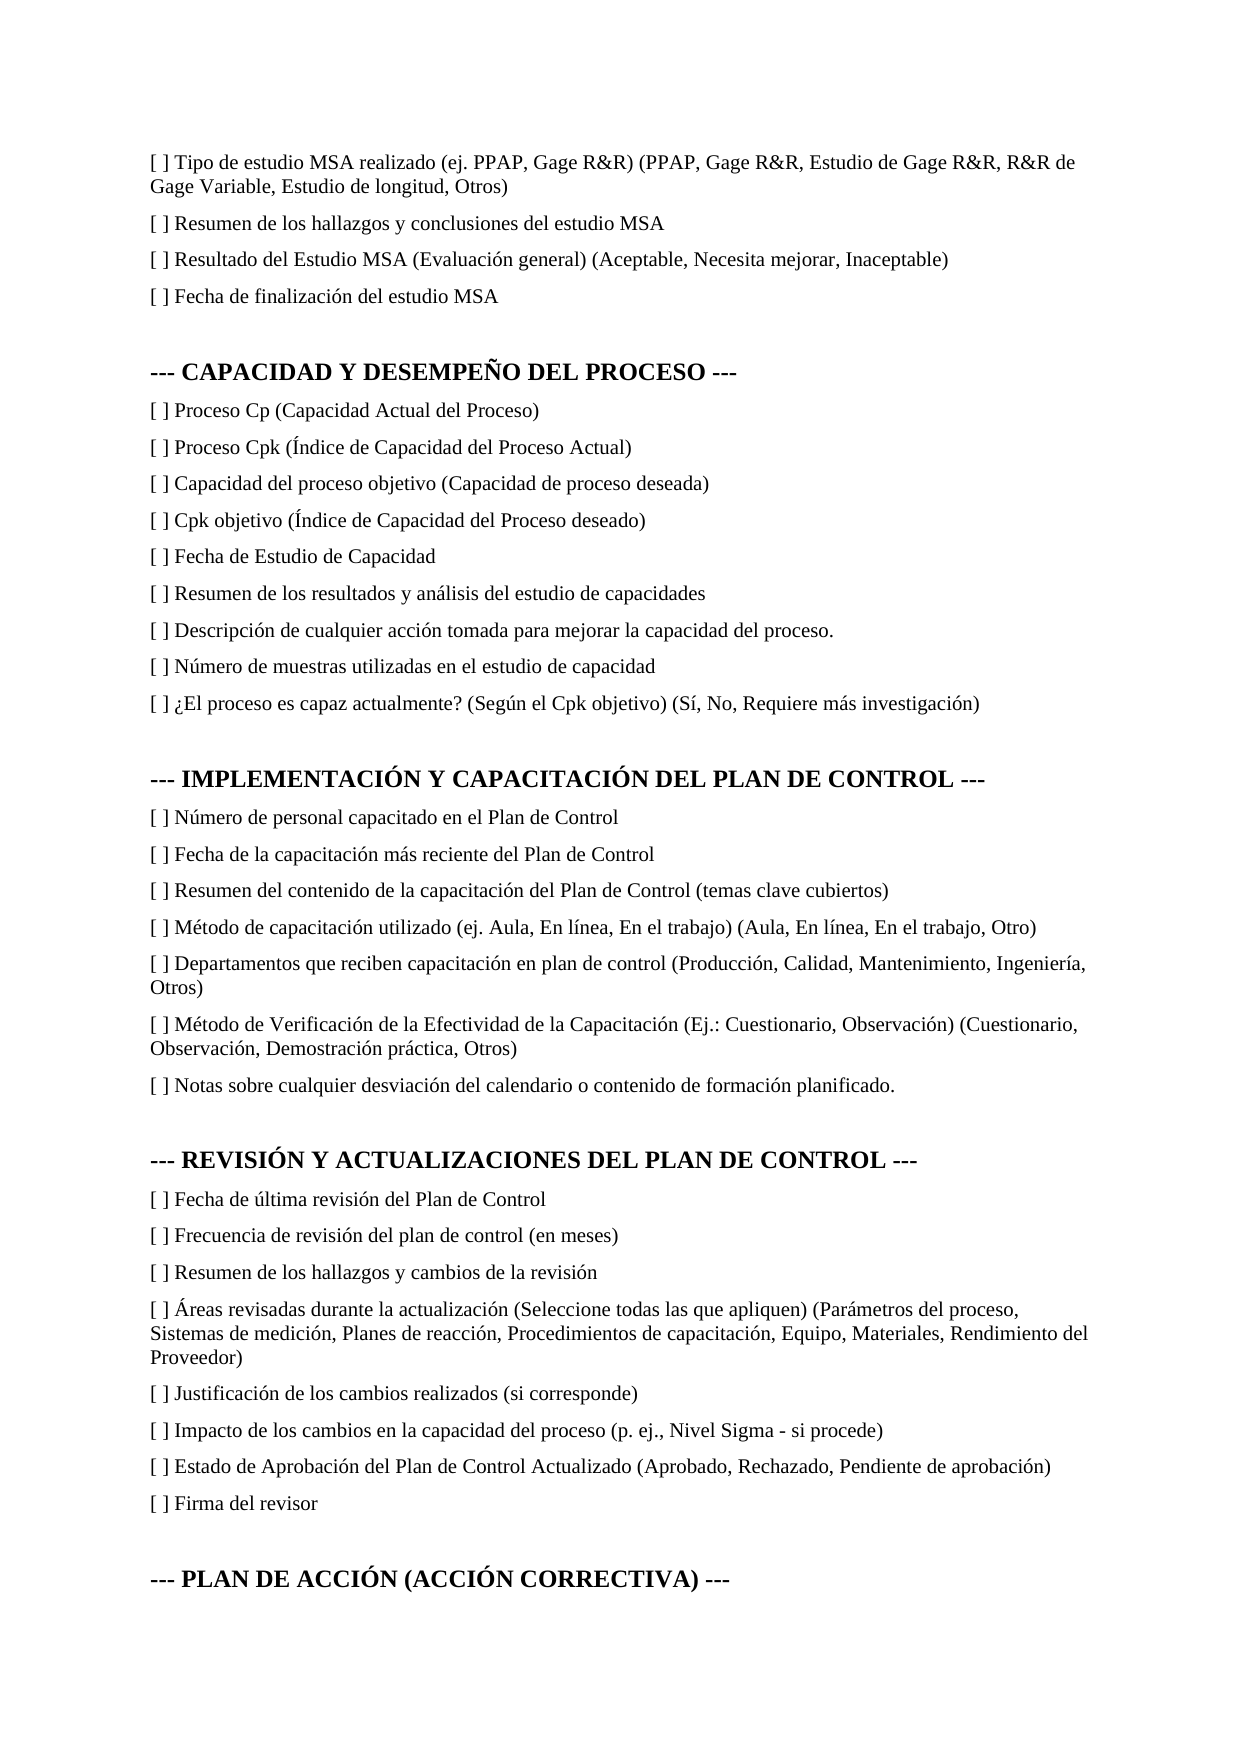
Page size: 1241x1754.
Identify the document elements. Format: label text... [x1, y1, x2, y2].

text [ ] Descripción de cualquier acción tomada para mejorar la capacidad del proceso. [150, 617, 1090, 642]
text [ ] Resumen de los resultados y análisis del estudio de capacidades [150, 581, 1090, 605]
text [ ] Notas sobre cualquier desviación del calendario o contenido de formación planificado. [150, 1072, 1090, 1097]
text [ ] Fecha de última revisión del Plan de Control [150, 1187, 1090, 1211]
text [ ] ¿El proceso es capaz actualmente? (Según el Cpk objetivo) (Sí, No, Requiere más investigación) [150, 691, 1090, 715]
text [ ] Estado de Aprobación del Plan de Control Actualizado (Aprobado, Rechazado, Pendiente de aprobación) [150, 1454, 1090, 1478]
text [ ] Proceso Cp (Capacidad Actual del Proceso) [150, 398, 1090, 422]
text --- PLAN DE ACCIÓN (ACCIÓN CORRECTIVA) --- [150, 1564, 1090, 1593]
text [ ] Impacto de los cambios en la capacidad del proceso (p. ej., Nivel Sigma - si procede) [150, 1418, 1090, 1442]
text --- IMPLEMENTACIÓN Y CAPACITACIÓN DEL PLAN DE CONTROL --- [150, 764, 1090, 792]
text [ ] Resumen de los hallazgos y conclusiones del estudio MSA [150, 211, 1090, 235]
text [ ] Número de muestras utilizadas en el estudio de capacidad [150, 654, 1090, 678]
text [ ] Fecha de la capacitación más reciente del Plan de Control [150, 842, 1090, 866]
text [ ] Capacidad del proceso objetivo (Capacidad de proceso deseada) [150, 471, 1090, 495]
text [ ] Justificación de los cambios realizados (si corresponde) [150, 1381, 1090, 1405]
text [ ] Fecha de Estudio de Capacidad [150, 544, 1090, 568]
text [ ] Número de personal capacitado en el Plan de Control [150, 805, 1090, 829]
text --- CAPACIDAD Y DESEMPEÑO DEL PROCESO --- [150, 357, 1090, 386]
text [ ] Proceso Cpk (Índice de Capacidad del Proceso Actual) [150, 435, 1090, 459]
text [ ] Áreas revisadas durante la actualización (Seleccione todas las que apliquen) (Parámetros del proceso, Sistemas de medición, Planes de reacción, Procedimientos de capacitación, Equipo, Materiales, Rendimiento del Proveedor) [150, 1297, 1090, 1369]
text [ ] Firma del revisor [150, 1491, 1090, 1515]
text [ ] Fecha de finalización del estudio MSA [150, 284, 1090, 308]
text [ ] Resumen de los hallazgos y cambios de la revisión [150, 1260, 1090, 1284]
text [ ] Departamentos que reciben capacitación en plan de control (Producción, Calidad, Mantenimiento, Ingeniería, Otros) [150, 951, 1090, 999]
text [ ] Método de capacitación utilizado (ej. Aula, En línea, En el trabajo) (Aula, En línea, En el trabajo, Otro) [150, 915, 1090, 939]
text [ ] Resumen del contenido de la capacitación del Plan de Control (temas clave cubiertos) [150, 878, 1090, 902]
text [ ] Cpk objetivo (Índice de Capacidad del Proceso deseado) [150, 508, 1090, 532]
text --- REVISIÓN Y ACTUALIZACIONES DEL PLAN DE CONTROL --- [150, 1146, 1090, 1174]
text [ ] Frecuencia de revisión del plan de control (en meses) [150, 1223, 1090, 1247]
text [ ] Resultado del Estudio MSA (Evaluación general) (Aceptable, Necesita mejorar, Inaceptable) [150, 247, 1090, 271]
text [ ] Método de Verificación de la Efectividad de la Capacitación (Ej.: Cuestionario, Observación) (Cuestionario, Observación, Demostración práctica, Otros) [150, 1012, 1090, 1060]
text [ ] Tipo de estudio MSA realizado (ej. PPAP, Gage R&R) (PPAP, Gage R&R, Estudio de Gage R&R, R&R de Gage Variable, Estudio de longitud, Otros) [150, 150, 1090, 198]
